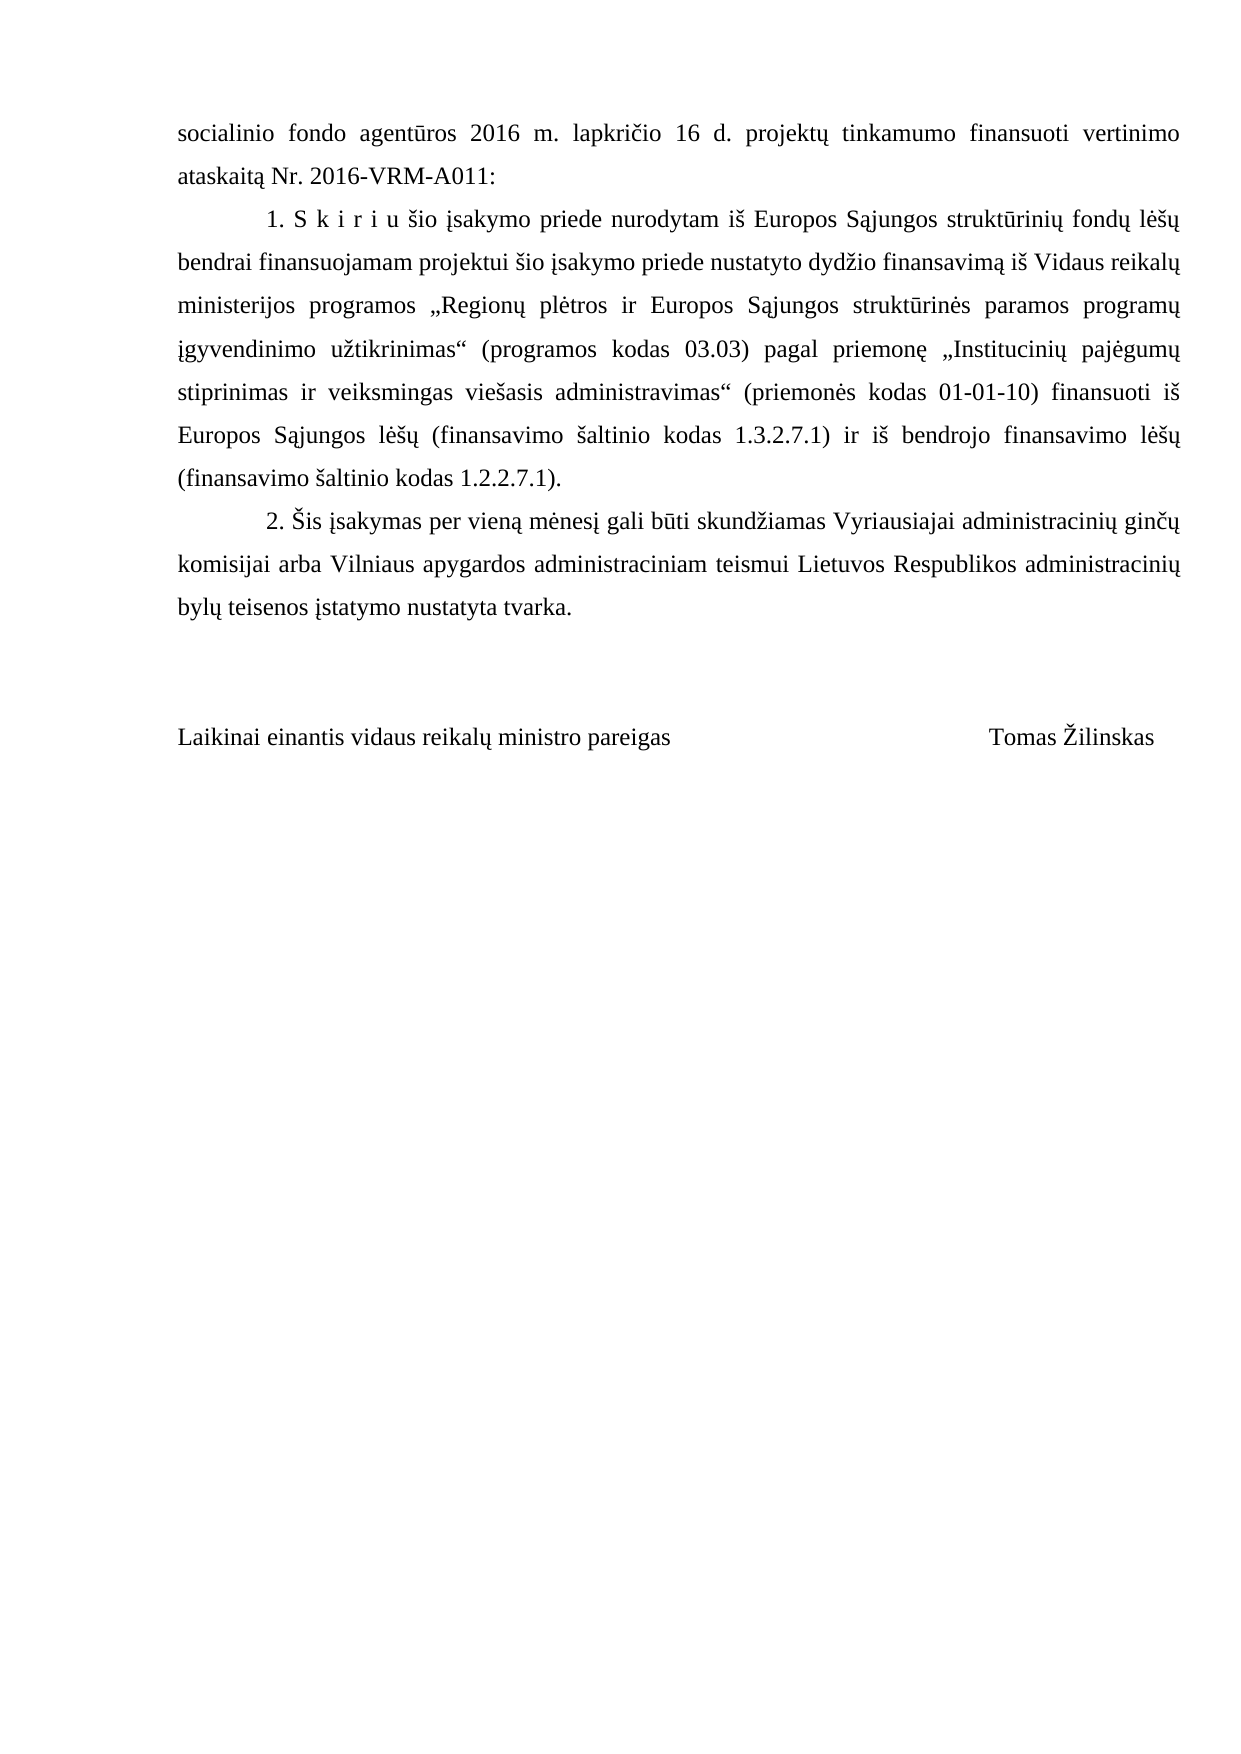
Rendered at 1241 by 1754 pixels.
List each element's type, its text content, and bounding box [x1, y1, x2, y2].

text 2. Šis įsakymas per vieną mėnesį gali būti skundžiamas Vyriausiajai administracinių ginčų komisijai arba Vilniaus apygardos administraciniam teismui Lietuvos Respublikos administracinių bylų teisenos įstatymo nustatyta tvarka. [177, 506, 1181, 621]
text 1. S k i r i u šio įsakymo priede nurodytam iš Europos Sąjungos struktūrinių fondų lėšų bendrai finansuojamam projektui šio įsakymo priede nustatyto dydžio finansavimą iš Vidaus reikalų ministerijos programos „Regionų plėtros ir Europos Sąjungos struktūrinės paramos programų įgyvendinimo užtikrinimas“ (programos kodas 03.03) pagal priemonę „Institucinių pajėgumų stiprinimas ir veiksmingas viešasis administravimas“ (priemonės kodas 01-01-10) finansuoti iš Europos Sąjungos lėšų (finansavimo šaltinio kodas 1.3.2.7.1) ir iš bendrojo finansavimo lėšų (finansavimo šaltinio kodas 1.2.2.7.1). [177, 204, 1181, 492]
text socialinio fondo agentūros 2016 m. lapkričio 16 d. projektų tinkamumo finansuoti vertinimo ataskaitą Nr. 2016-VRM-A011: [177, 118, 1181, 190]
text Laikinai einantis vidaus reikalų ministro pareigas Tomas Žilinskas [177, 722, 1181, 751]
